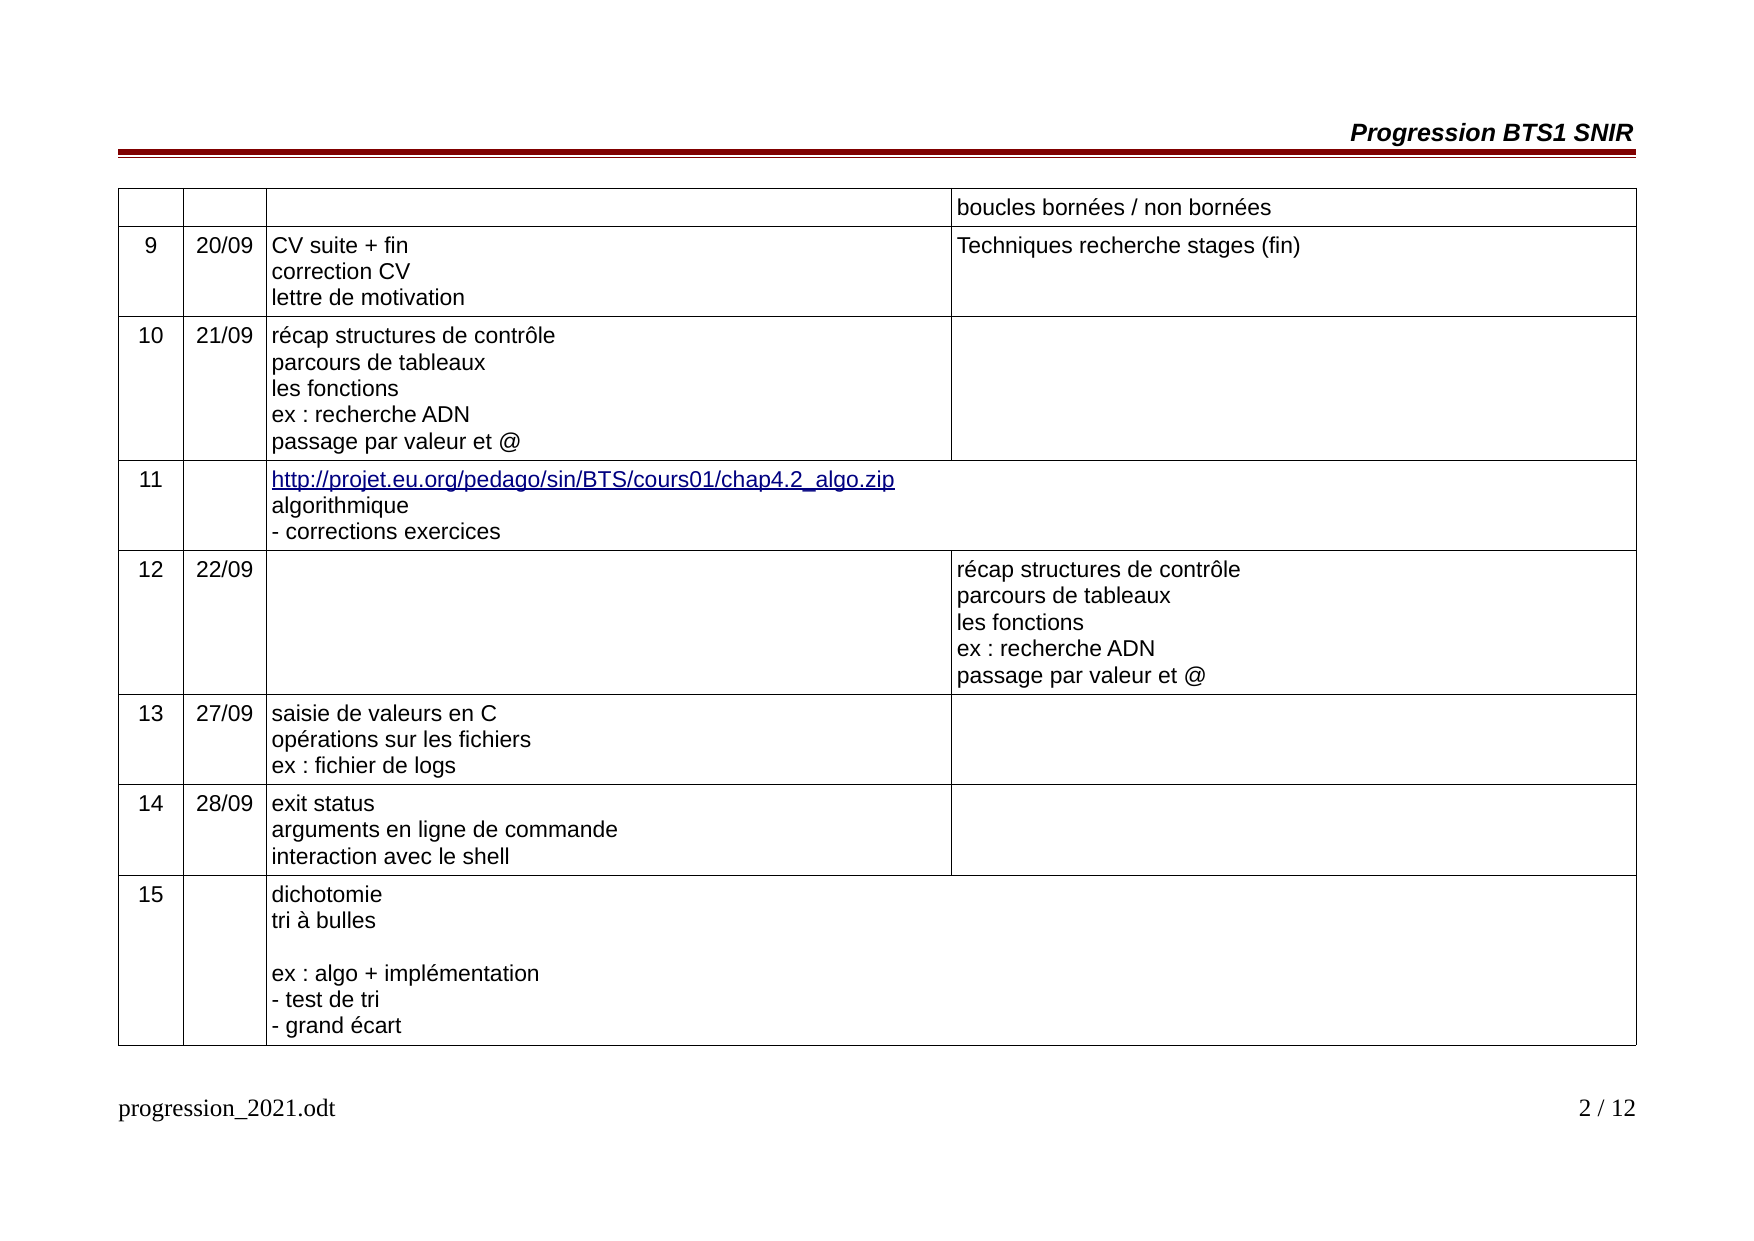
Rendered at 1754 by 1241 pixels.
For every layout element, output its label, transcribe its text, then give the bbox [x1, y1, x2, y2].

table_cell 11 [119, 461, 183, 550]
table_cell 13 [119, 695, 183, 784]
table_cell exit status arguments en ligne de commande interaction avec le shell [267, 785, 951, 875]
table_cell 10 [119, 317, 183, 460]
table_cell [184, 189, 266, 226]
table_cell 15 [119, 876, 183, 1044]
table_cell boucles bornées / non bornées [952, 189, 1636, 226]
table_cell 9 [119, 227, 183, 316]
table_cell 20/09 [184, 227, 266, 316]
table_cell 27/09 [184, 695, 266, 784]
table_cell Techniques recherche stages (fin) [952, 227, 1636, 316]
table_cell 12 [119, 551, 183, 694]
table_cell 21/09 [184, 317, 266, 460]
table_cell [184, 876, 266, 1044]
table_cell saisie de valeurs en C opérations sur les fichiers ex : fichier de logs [267, 695, 951, 784]
table_cell [952, 695, 1636, 784]
table_cell [952, 317, 1636, 460]
table_cell CV suite + fin correction CV lettre de motivation [267, 227, 951, 316]
table_cell récap structures de contrôle parcours de tableaux les fonctions ex : recherche ADN passage par valeur et @ [952, 551, 1636, 694]
table_cell 22/09 [184, 551, 266, 694]
table_cell dichotomie tri à bulles ex : algo + implémentation - test de tri - grand écart [267, 876, 1636, 1044]
table_cell 14 [119, 785, 183, 875]
table_cell récap structures de contrôle parcours de tableaux les fonctions ex : recherche ADN passage par valeur et @ [267, 317, 951, 460]
table_cell http://projet.eu.org/pedago/sin/BTS/cours01/chap4.2_algo.zip algorithmique - corrections exercices [267, 461, 1636, 550]
table_cell [952, 785, 1636, 875]
table_cell [267, 551, 951, 694]
table_cell [184, 461, 266, 550]
table_cell 28/09 [184, 785, 266, 875]
table_cell [267, 189, 951, 226]
table_cell [119, 189, 183, 226]
